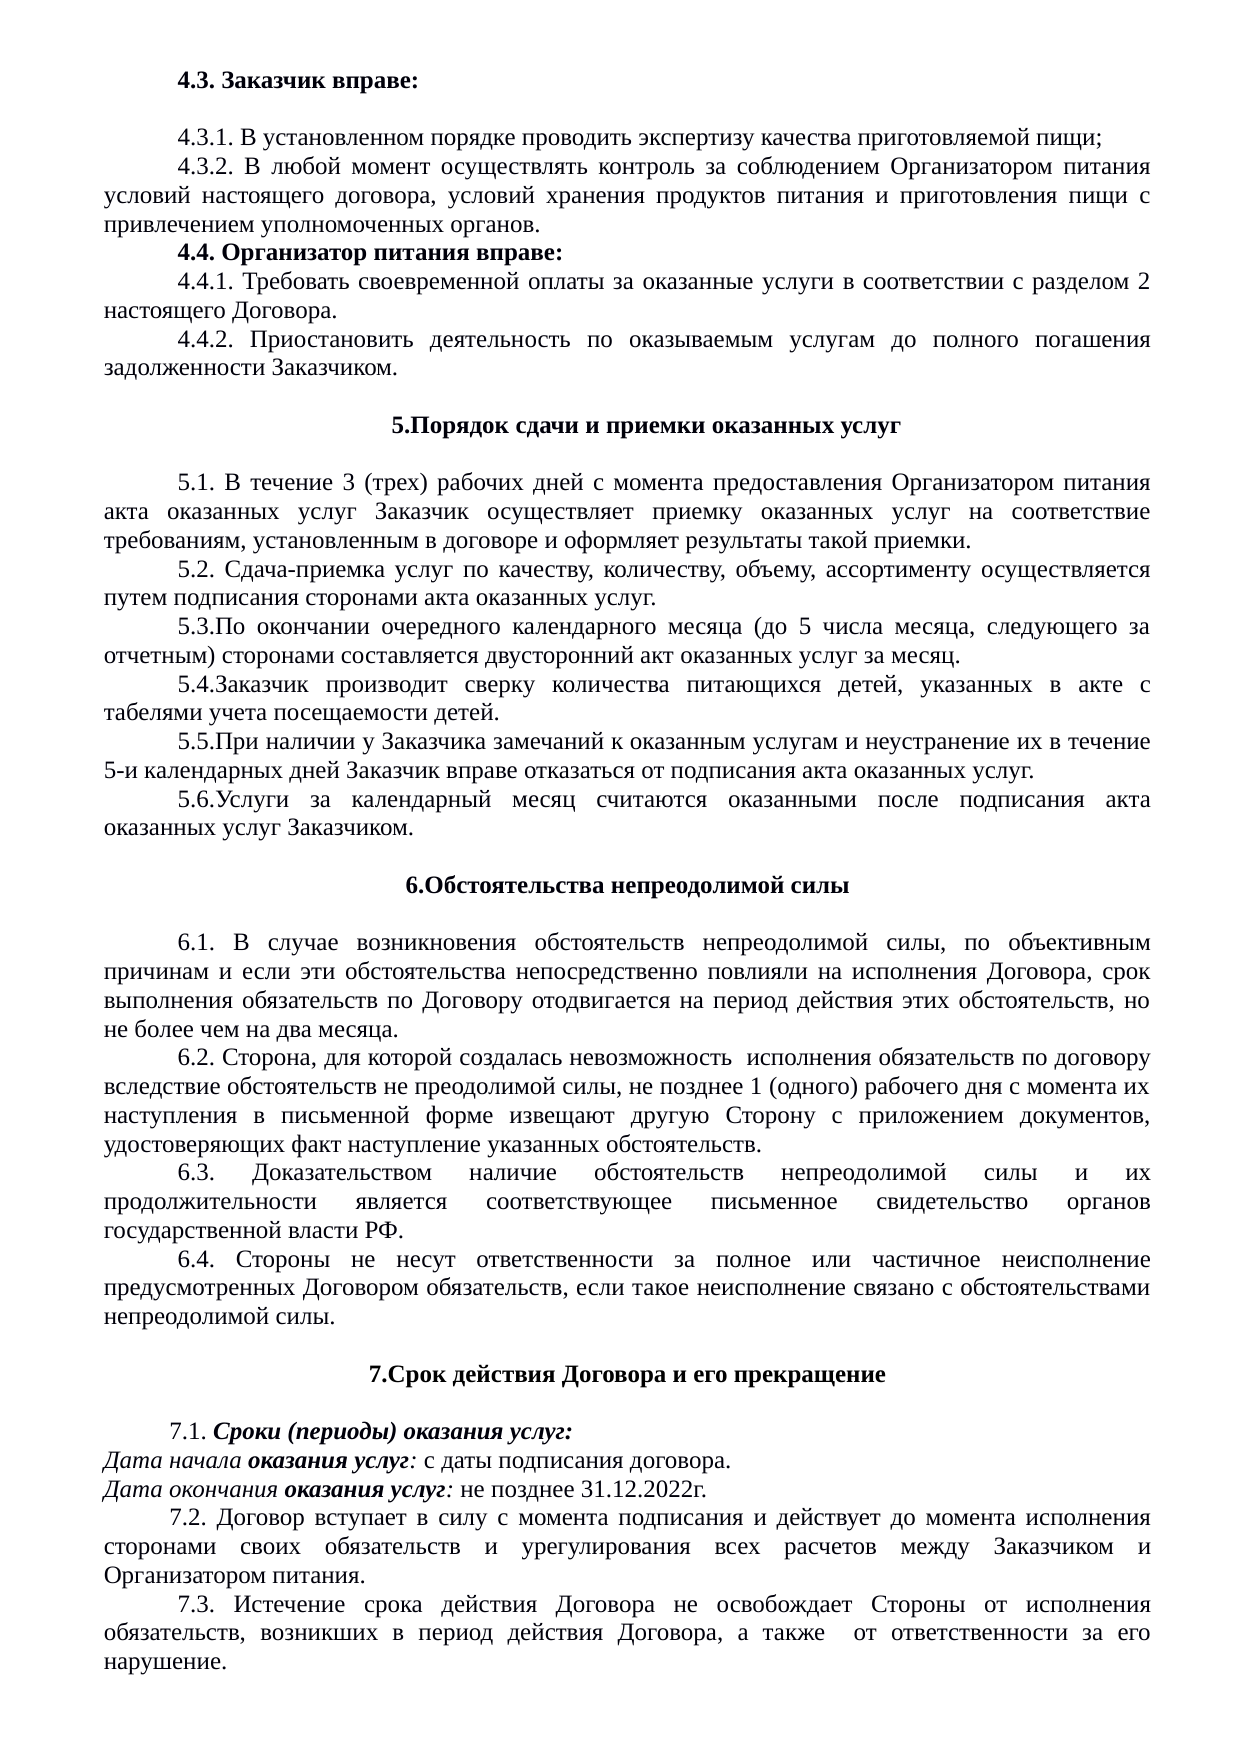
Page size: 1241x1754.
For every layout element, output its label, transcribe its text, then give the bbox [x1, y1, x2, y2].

text 4.3. Заказчик вправе: [103, 65, 1137, 94]
text 7.Срок действия Договора и его прекращение [103, 1359, 1152, 1387]
text 5.2. Сдача-приемка услуг по качеству, количеству, объему, ассортименту осуществляется путем подписания сторонами акта оказанных услуг. [103, 554, 1152, 611]
text Дата окончания оказания услуг: не позднее 31.12.2022г. [103, 1474, 1152, 1502]
text 5.4.Заказчик производит сверку количества питающихся детей, указанных в акте с табелями учета посещаемости детей. [103, 669, 1152, 726]
text 6.2. Сторона, для которой создалась невозможность исполнения обязательств по договору вследствие обстоятельств не преодолимой силы, не позднее 1 (одного) рабочего дня с момента их наступления в письменной форме извещают другую Сторону с приложением документов, удостоверяющих факт наступление указанных обстоятельств. [103, 1042, 1152, 1157]
text 6.1. В случае возникновения обстоятельств непреодолимой силы, по объективным причинам и если эти обстоятельства непосредственно повлияли на исполнения Договора, срок выполнения обязательств по Договору отодвигается на период действия этих обстоятельств, но не более чем на два месяца. [103, 927, 1152, 1042]
text 6.Обстоятельства непреодолимой силы [103, 870, 1152, 899]
text Дата начала оказания услуг: с даты подписания договора. [103, 1445, 1152, 1474]
text 7.1. Сроки (периоды) оказания услуг: [103, 1416, 1152, 1445]
text 5.5.При наличии у Заказчика замечаний к оказанным услугам и неустранение их в течение 5-и календарных дней Заказчик вправе отказаться от подписания акта оказанных услуг. [103, 726, 1152, 784]
text 5.6.Услуги за календарный месяц считаются оказанными после подписания акта оказанных услуг Заказчиком. [103, 784, 1152, 841]
text 5.3.По окончании очередного календарного месяца (до 5 числа месяца, следующего за отчетным) сторонами составляется двусторонний акт оказанных услуг за месяц. [103, 611, 1152, 669]
text 6.3. Доказательством наличие обстоятельств непреодолимой силы и их продолжительности является соответствующее письменное свидетельство органов государственной власти РФ. [103, 1157, 1152, 1244]
text 7.2. Договор вступает в силу с момента подписания и действует до момента исполнения сторонами своих обязательств и урегулирования всех расчетов между Заказчиком и Организатором питания. [103, 1502, 1152, 1589]
text 4.3.1. В установленном порядке проводить экспертизу качества приготовляемой пищи; [103, 122, 1152, 151]
text 6.4. Стороны не несут ответственности за полное или частичное неисполнение предусмотренных Договором обязательств, если такое неисполнение связано с обстоятельствами непреодолимой силы. [103, 1244, 1152, 1330]
text 4.4.2. Приостановить деятельность по оказываемым услугам до полного погашения задолженности Заказчиком. [103, 324, 1152, 381]
text 4.3.2. В любой момент осуществлять контроль за соблюдением Организатором питания условий настоящего договора, условий хранения продуктов питания и приготовления пищи с привлечением уполномоченных органов. [103, 151, 1152, 237]
text 5.Порядок сдачи и приемки оказанных услуг [141, 410, 1152, 439]
text 4.4. Организатор питания вправе: [103, 237, 1152, 266]
text 4.4.1. Требовать своевременной оплаты за оказанные услуги в соответствии с разделом 2 настоящего Договора. [103, 266, 1152, 324]
text 5.1. В течение 3 (трех) рабочих дней с момента предоставления Организатором питания акта оказанных услуг Заказчик осуществляет приемку оказанных услуг на соответствие требованиям, установленным в договоре и оформляет результаты такой приемки. [103, 467, 1152, 554]
text 7.3. Истечение срока действия Договора не освобождает Стороны от исполнения обязательств, возникших в период действия Договора, а также от ответственности за его нарушение. [103, 1589, 1152, 1675]
